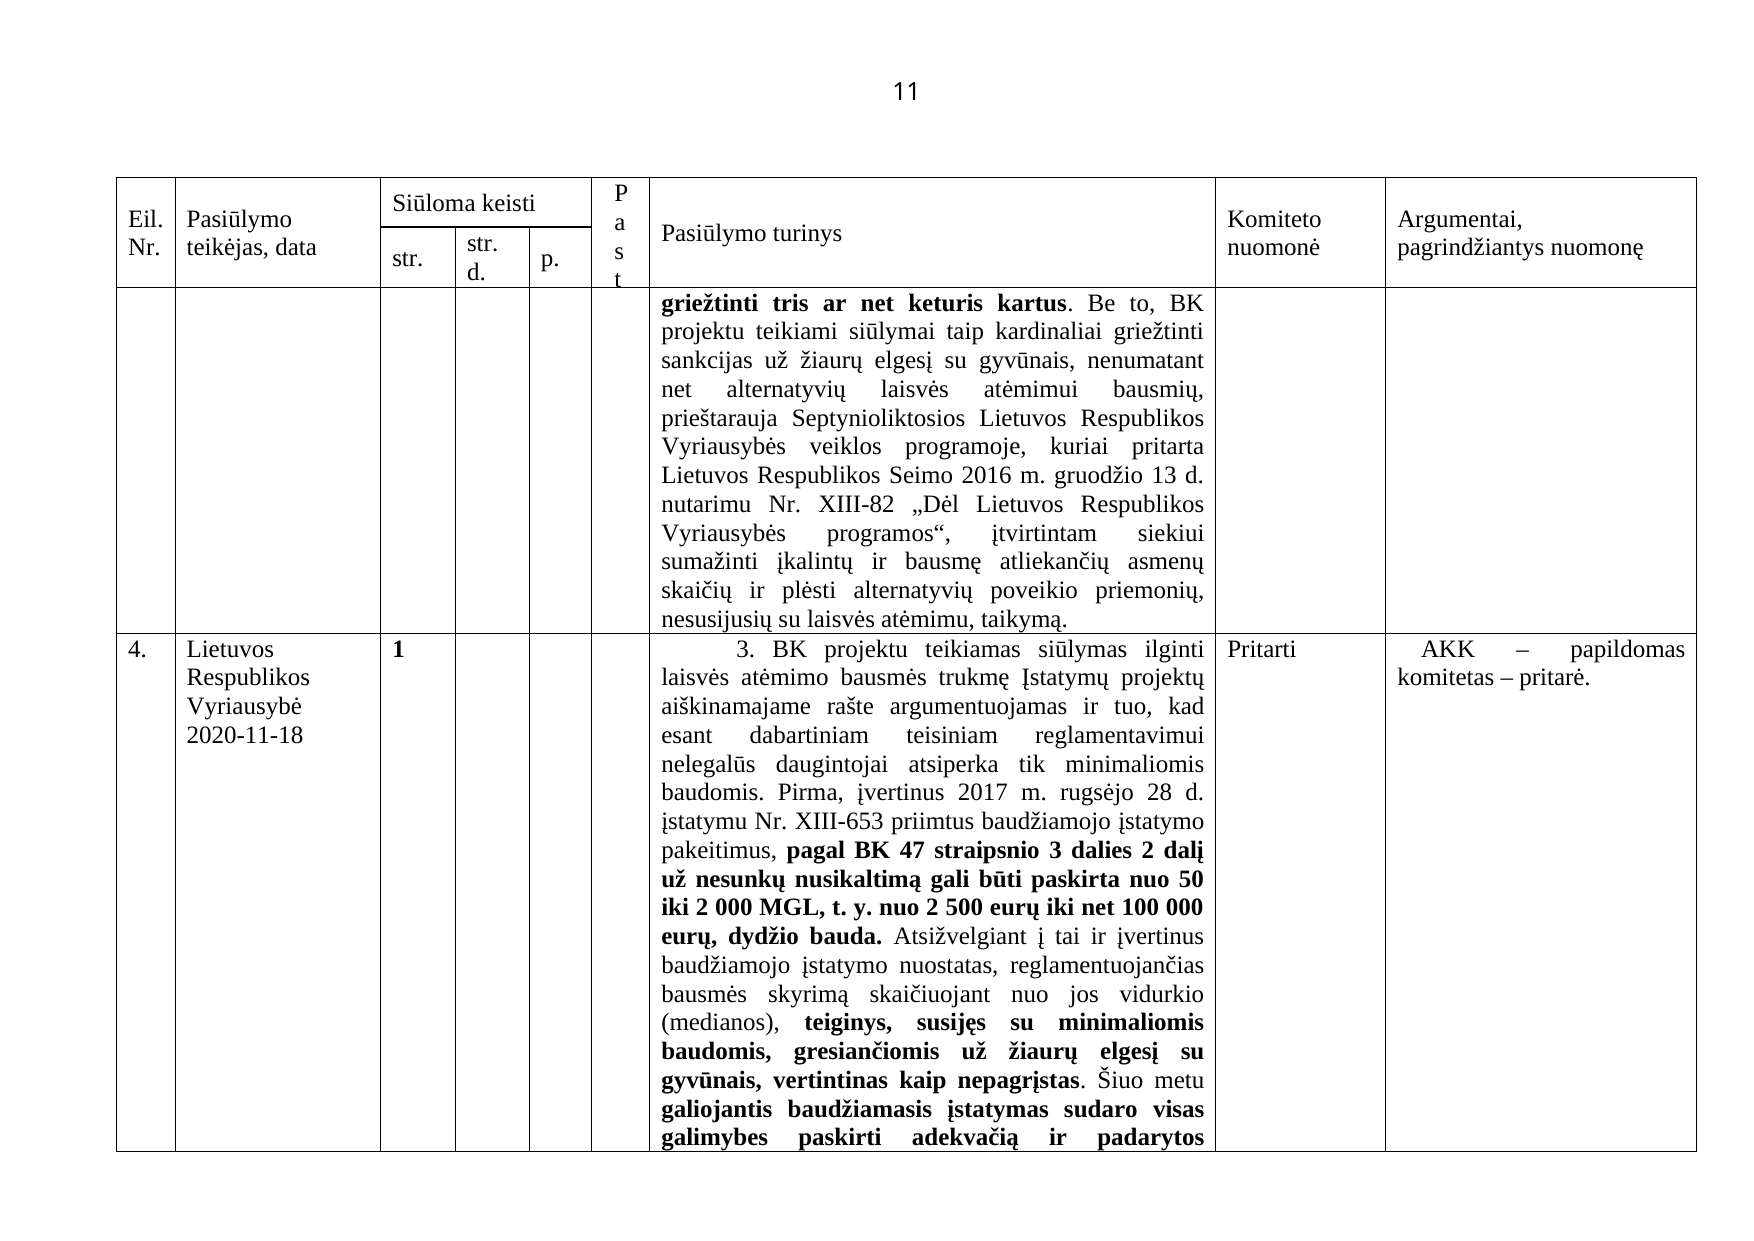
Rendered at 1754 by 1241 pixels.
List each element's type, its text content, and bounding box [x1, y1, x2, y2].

table_cell [456, 634, 529, 1151]
table_cell [530, 634, 591, 1151]
table_header Pastabos [592, 178, 649, 287]
table_cell Lietuvos Respublikos Vyriausybė 2020-11-18 [176, 634, 380, 1151]
table_header Pasiūlymo teikėjas, data [176, 178, 380, 287]
table_cell str. d. [456, 228, 529, 287]
table_header Komiteto nuomonė [1216, 178, 1385, 287]
table_cell [381, 288, 455, 633]
table_header Pasiūlymo turinys [650, 178, 1215, 287]
table_cell AKK – papildomas komitetas – pritarė. [1386, 634, 1696, 1151]
table_cell [176, 288, 380, 633]
table_cell [456, 288, 529, 633]
table_cell [530, 288, 591, 633]
table_cell [117, 288, 175, 633]
table_header Argumentai, pagrindžiantys nuomonę [1386, 178, 1696, 287]
table_cell [592, 634, 649, 1151]
table_header Eil. Nr. [117, 178, 175, 287]
table_cell 1 [381, 634, 455, 1151]
table_cell Pritarti [1216, 634, 1385, 1151]
table_cell [1386, 288, 1696, 633]
table_cell 4. [117, 634, 175, 1151]
table_header Siūloma keisti [381, 178, 591, 226]
table_cell [592, 288, 649, 633]
table_cell str. [381, 228, 455, 287]
table_cell 3. BK projektu teikiamas siūlymas ilginti laisvės atėmimo bausmės trukmę Įstatymų projektų aiškinamajame rašte argumentuojamas ir tuo, kad esant dabartiniam teisiniam reglamentavimui nelegalūs daugintojai atsiperka tik minimaliomis baudomis. Pirma, įvertinus 2017 m. rugsėjo 28 d. įstatymu Nr. XIII-653 priimtus baudžiamojo įstatymo pakeitimus, pagal BK 47 straipsnio 3 dalies 2 dalį už nesunkų nusikaltimą gali būti paskirta nuo 50 iki 2 000 MGL, t. y. nuo 2 500 eurų iki net 100 000 eurų, dydžio bauda. Atsižvelgiant į tai ir įvertinus baudžiamojo įstatymo nuostatas, reglamentuojančias bausmės skyrimą skaičiuojant nuo jos vidurkio (medianos), teiginys, susijęs su minimaliomis baudomis, gresiančiomis už žiaurų elgesį su gyvūnais, vertintinas kaip nepagrįstas. Šiuo metu galiojantis baudžiamasis įstatymas sudaro visas galimybes paskirti adekvačią ir padarytos [650, 634, 1215, 1151]
table_cell griežtinti tris ar net keturis kartus. Be to, BK projektu teikiami siūlymai taip kardinaliai griežtinti sankcijas už žiaurų elgesį su gyvūnais, nenumatant net alternatyvių laisvės atėmimui bausmių, prieštarauja Septynioliktosios Lietuvos Respublikos Vyriausybės veiklos programoje, kuriai pritarta Lietuvos Respublikos Seimo 2016 m. gruodžio 13 d. nutarimu Nr. XIII-82 „Dėl Lietuvos Respublikos Vyriausybės programos“, įtvirtintam siekiui sumažinti įkalintų ir bausmę atliekančių asmenų skaičių ir plėsti alternatyvių poveikio priemonių, nesusijusių su laisvės atėmimu, taikymą. [650, 288, 1215, 633]
table_cell p. [530, 228, 591, 287]
table_cell [1216, 288, 1385, 633]
